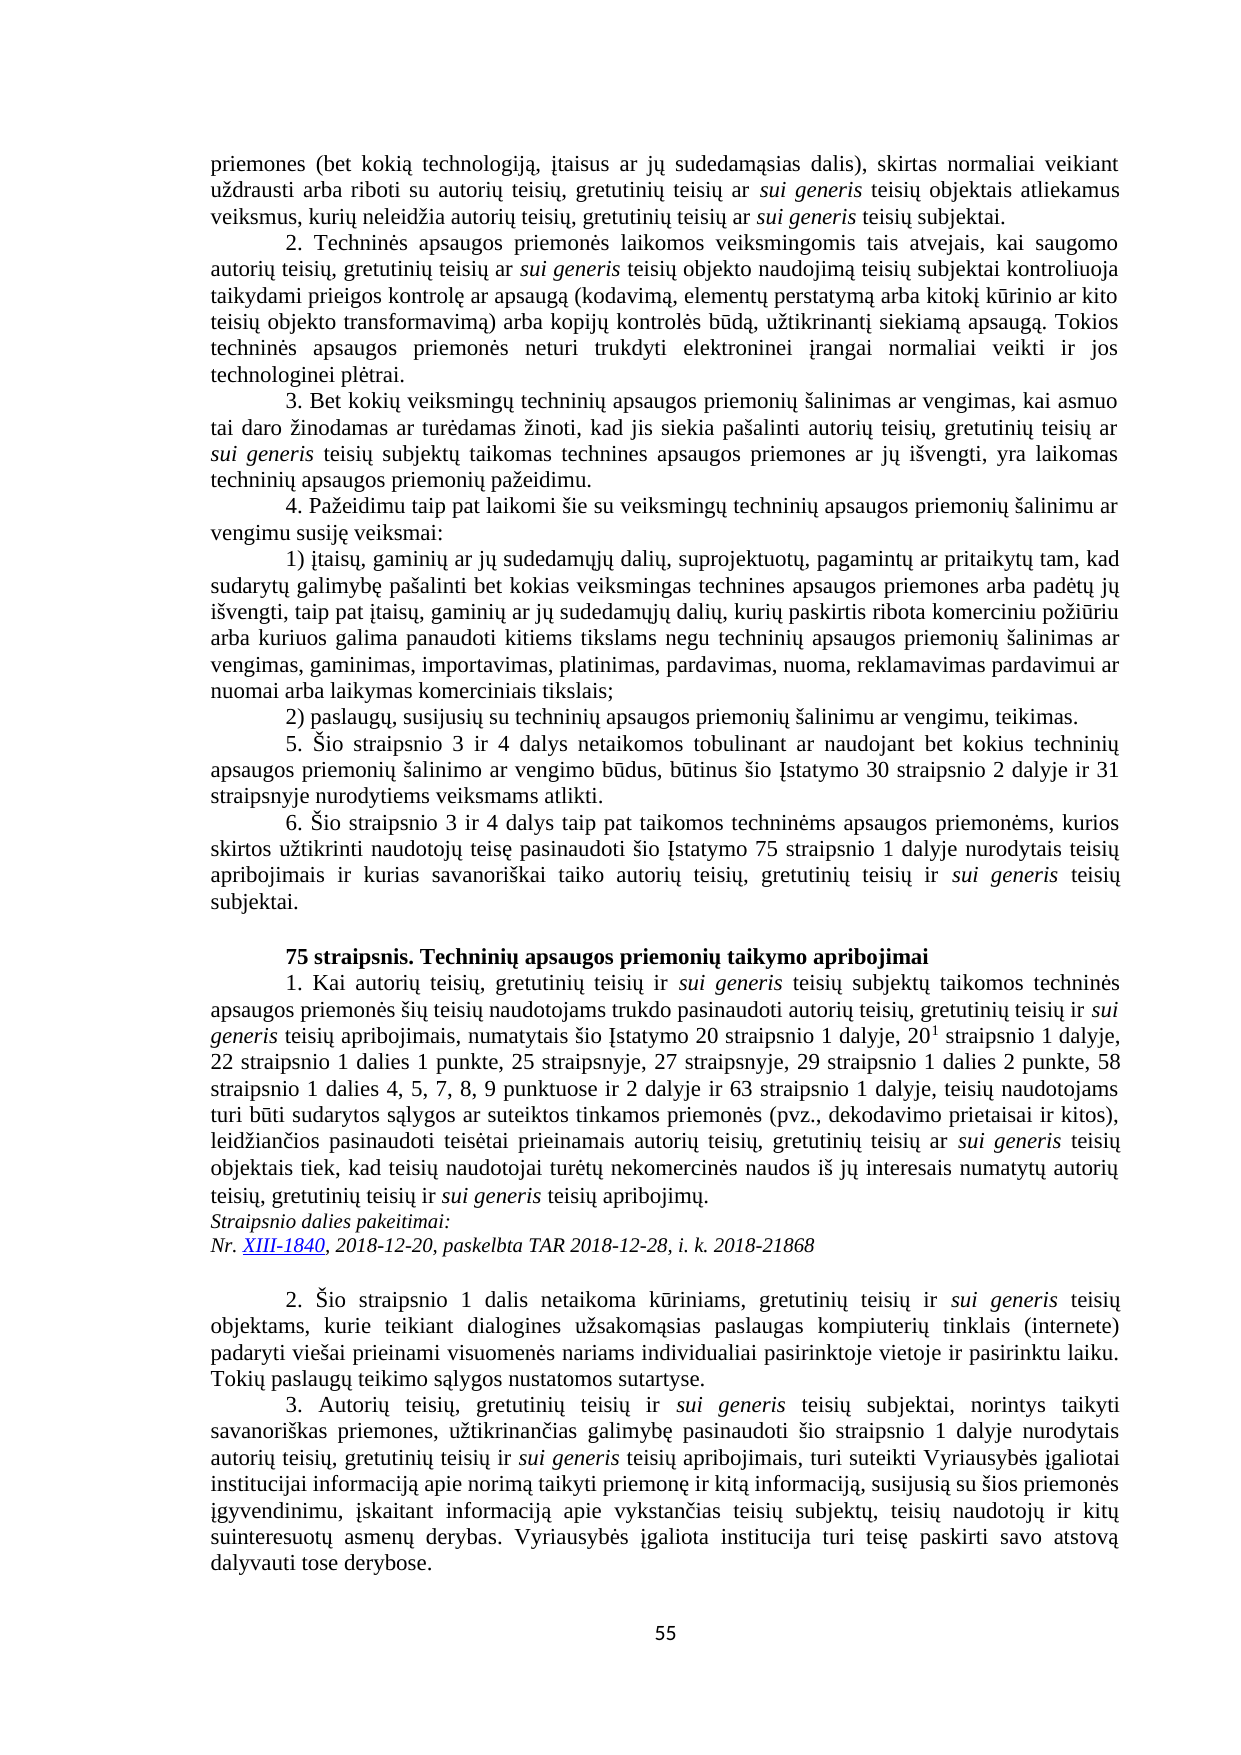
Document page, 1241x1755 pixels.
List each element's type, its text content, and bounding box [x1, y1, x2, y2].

text 3. Autorių teisių, gretutinių teisių ir sui generis teisių subjektai, norintys taikyti savanoriškas priemones, užtikrinančias galimybę pasinaudoti šio straipsnio 1 dalyje nurodytais autorių teisių, gretutinių teisių ir sui generis teisių apribojimais, turi suteikti Vyriausybės įgaliotai institucijai informaciją apie norimą taikyti priemonę ir kitą informaciją, susijusią su šios priemonės įgyvendinimu, įskaitant informaciją apie vykstančias teisių subjektų, teisių naudotojų ir kitų suinteresuotų asmenų derybas. Vyriausybės įgaliota institucija turi teisę paskirti savo atstovą dalyvauti tose derybose. [210, 1391, 1120, 1576]
text 2) paslaugų, susijusių su techninių apsaugos priemonių šalinimu ar vengimu, teikimas. [210, 703, 1119, 730]
text 6. Šio straipsnio 3 ir 4 dalys taip pat taikomos techninėms apsaugos priemonėms, kurios skirtos užtikrinti naudotojų teisę pasinaudoti šio Įstatymo 75 straipsnio 1 dalyje nurodytais teisių apribojimais ir kurias savanoriškai taiko autorių teisių, gretutinių teisių ir sui generis teisių subjektai. [210, 809, 1120, 914]
text 75 straipsnis. Techninių apsaugos priemonių taikymo apribojimai [210, 943, 1120, 969]
text priemones (bet kokią technologiją, įtaisus ar jų sudedamąsias dalis), skirtas normaliai veikiant uždrausti arba riboti su autorių teisių, gretutinių teisių ar sui generis teisių objektais atliekamus veiksmus, kurių neleidžia autorių teisių, gretutinių teisių ar sui generis teisių subjektai. [210, 150, 1120, 229]
text 2. Techninės apsaugos priemonės laikomos veiksmingomis tais atvejais, kai saugomo autorių teisių, gretutinių teisių ar sui generis teisių objekto naudojimą teisių subjektai kontroliuoja taikydami prieigos kontrolę ar apsaugą (kodavimą, elementų perstatymą arba kitokį kūrinio ar kito teisių objekto transformavimą) arba kopijų kontrolės būdą, užtikrinantį siekiamą apsaugą. Tokios techninės apsaugos priemonės neturi trukdyti elektroninei įrangai normaliai veikti ir jos technologinei plėtrai. [210, 229, 1119, 387]
text Straipsnio dalies pakeitimai: [210, 1209, 1120, 1233]
text 4. Pažeidimu taip pat laikomi šie su veiksmingų techninių apsaugos priemonių šalinimu ar vengimu susiję veiksmai: [210, 493, 1119, 545]
text 1. Kai autorių teisių, gretutinių teisių ir sui generis teisių subjektų taikomos techninės apsaugos priemonės šių teisių naudotojams trukdo pasinaudoti autorių teisių, gretutinių teisių ir sui generis teisių apribojimais, numatytais šio Įstatymo 20 straipsnio 1 dalyje, 201 straipsnio 1 dalyje, 22 straipsnio 1 dalies 1 punkte, 25 straipsnyje, 27 straipsnyje, 29 straipsnio 1 dalies 2 punkte, 58 straipsnio 1 dalies 4, 5, 7, 8, 9 punktuose ir 2 dalyje ir 63 straipsnio 1 dalyje, teisių naudotojams turi būti sudarytos sąlygos ar suteiktos tinkamos priemonės (pvz., dekodavimo prietaisai ir kitos), leidžiančios pasinaudoti teisėtai prieinamais autorių teisių, gretutinių teisių ar sui generis teisių objektais tiek, kad teisių naudotojai turėtų nekomercinės naudos iš jų interesais numatytų autorių teisių, gretutinių teisių ir sui generis teisių apribojimų. [210, 969, 1120, 1209]
text 2. Šio straipsnio 1 dalis netaikoma kūriniams, gretutinių teisių ir sui generis teisių objektams, kurie teikiant dialogines užsakomąsias paslaugas kompiuterių tinklais (internete) padaryti viešai prieinami visuomenės nariams individualiai pasirinktoje vietoje ir pasirinktu laiku. Tokių paslaugų teikimo sąlygos nustatomos sutartyse. [210, 1286, 1120, 1391]
text Nr. XIII-1840, 2018-12-20, paskelbta TAR 2018-12-28, i. k. 2018-21868 [210, 1233, 1120, 1257]
text 1) įtaisų, gaminių ar jų sudedamųjų dalių, suprojektuotų, pagamintų ar pritaikytų tam, kad sudarytų galimybę pašalinti bet kokias veiksmingas technines apsaugos priemones arba padėtų jų išvengti, taip pat įtaisų, gaminių ar jų sudedamųjų dalių, kurių paskirtis ribota komerciniu požiūriu arba kuriuos galima panaudoti kitiems tikslams negu techninių apsaugos priemonių šalinimas ar vengimas, gaminimas, importavimas, platinimas, pardavimas, nuoma, reklamavimas pardavimui ar nuomai arba laikymas komerciniais tikslais; [210, 545, 1120, 703]
text 3. Bet kokių veiksmingų techninių apsaugos priemonių šalinimas ar vengimas, kai asmuo tai daro žinodamas ar turėdamas žinoti, kad jis siekia pašalinti autorių teisių, gretutinių teisių ar sui generis teisių subjektų taikomas technines apsaugos priemones ar jų išvengti, yra laikomas techninių apsaugos priemonių pažeidimu. [210, 387, 1119, 493]
text 5. Šio straipsnio 3 ir 4 dalys netaikomos tobulinant ar naudojant bet kokius techninių apsaugos priemonių šalinimo ar vengimo būdus, būtinus šio Įstatymo 30 straipsnio 2 dalyje ir 31 straipsnyje nurodytiems veiksmams atlikti. [210, 730, 1120, 809]
